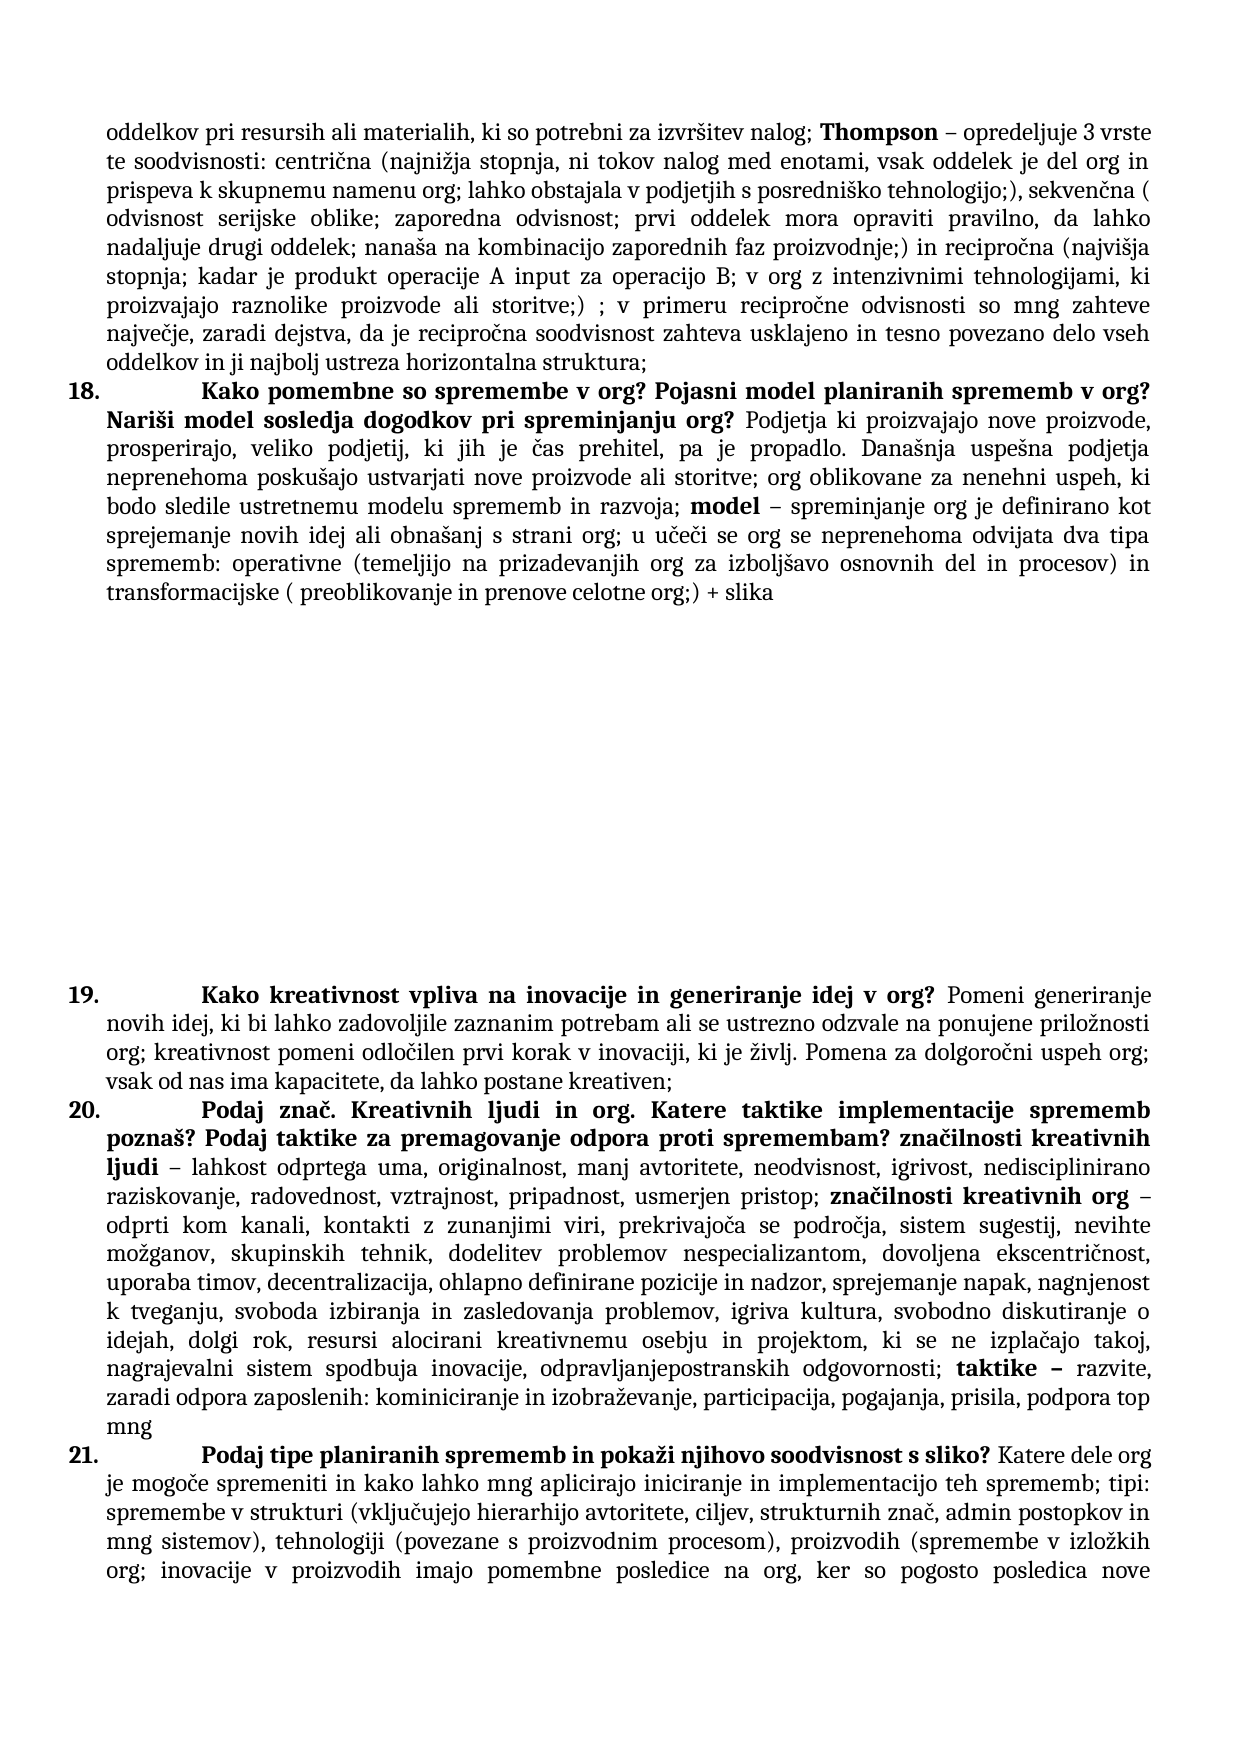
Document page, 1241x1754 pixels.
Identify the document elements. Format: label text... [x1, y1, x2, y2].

list Kako pomembne so spremembe v org? Pojasni model planiranih sprememb v org? Nariši model sosledja dogodkov pri spreminjanju org? Podjetja ki proizvajajo nove proizvode, prosperirajo, veliko podjetij, ki jih je čas prehitel, pa je propadlo. Današnja uspešna podjetja neprenehoma poskušajo ustvarjati nove proizvode ali storitve; org oblikovane za nenehni uspeh, ki bodo sledile ustretnemu modelu sprememb in razvoja; model – spreminjanje org je definirano kot sprejemanje novih idej ali obnašanj s strani org; u učeči se org se neprenehoma odvijata dva tipa sprememb: operativne (temeljijo na prizadevanjih org za izboljšavo osnovnih del in procesov) in transformacijske ( preoblikovanje in prenove celotne org;) + slika [69, 377, 1152, 607]
list Kako kreativnost vpliva na inovacije in generiranje idej v org? Pomeni generiranje novih idej, ki bi lahko zadovoljile zaznanim potrebam ali se ustrezno odzvale na ponujene priložnosti org; kreativnost pomeni odločilen prvi korak v inovaciji, ki je življ. Pomena za dolgoročni uspeh org; vsak od nas ima kapacitete, da lahko postane kreativen; [69, 981, 1152, 1096]
list Podaj tipe planiranih sprememb in pokaži njihovo soodvisnost s sliko? Katere dele org je mogoče spremeniti in kako lahko mng aplicirajo iniciranje in implementacijo teh sprememb; tipi: spremembe v strukturi (vključujejo hierarhijo avtoritete, ciljev, strukturnih znač, admin postopkov in mng sistemov), tehnologiji (povezane s proizvodnim procesom), proizvodih (spremembe v izložkih org; inovacije v proizvodih imajo pomembne posledice na org, ker so pogosto posledica nove [69, 1441, 1152, 1584]
list Podaj znač. Kreativnih ljudi in org. Katere taktike implementacije sprememb poznaš? Podaj taktike za premagovanje odpora proti spremembam? značilnosti kreativnih ljudi – lahkost odprtega uma, originalnost, manj avtoritete, neodvisnost, igrivost, nedisciplinirano raziskovanje, radovednost, vztrajnost, pripadnost, usmerjen pristop; značilnosti kreativnih org – odprti kom kanali, kontakti z zunanjimi viri, prekrivajoča se področja, sistem sugestij, nevihte možganov, skupinskih tehnik, dodelitev problemov nespecializantom, dovoljena ekscentričnost, uporaba timov, decentralizacija, ohlapno definirane pozicije in nadzor, sprejemanje napak, nagnjenost k tveganju, svoboda izbiranja in zasledovanja problemov, igriva kultura, svobodno diskutiranje o idejah, dolgi rok, resursi alocirani kreativnemu osebju in projektom, ki se ne izplačajo takoj, nagrajevalni sistem spodbuja inovacije, odpravljanjepostranskih odgovornosti; taktike – razvite, zaradi odpora zaposlenih: kominiciranje in izobraževanje, participacija, pogajanja, prisila, podpora top mng [69, 1096, 1152, 1441]
list oddelkov pri resursih ali materialih, ki so potrebni za izvršitev nalog; Thompson – opredeljuje 3 vrste te soodvisnosti: centrična (najnižja stopnja, ni tokov nalog med enotami, vsak oddelek je del org in prispeva k skupnemu namenu org; lahko obstajala v podjetjih s posredniško tehnologijo;), sekvenčna ( odvisnost serijske oblike; zaporedna odvisnost; prvi oddelek mora opraviti pravilno, da lahko nadaljuje drugi oddelek; nanaša na kombinacijo zaporednih faz proizvodnje;) in recipročna (najvišja stopnja; kadar je produkt operacije A input za operacijo B; v org z intenzivnimi tehnologijami, ki proizvajajo raznolike proizvode ali storitve;) ; v primeru recipročne odvisnosti so mng zahteve največje, zaradi dejstva, da je recipročna soodvisnost zahteva usklajeno in tesno povezano delo vseh oddelkov in ji najbolj ustreza horizontalna struktura; [69, 118, 1152, 377]
